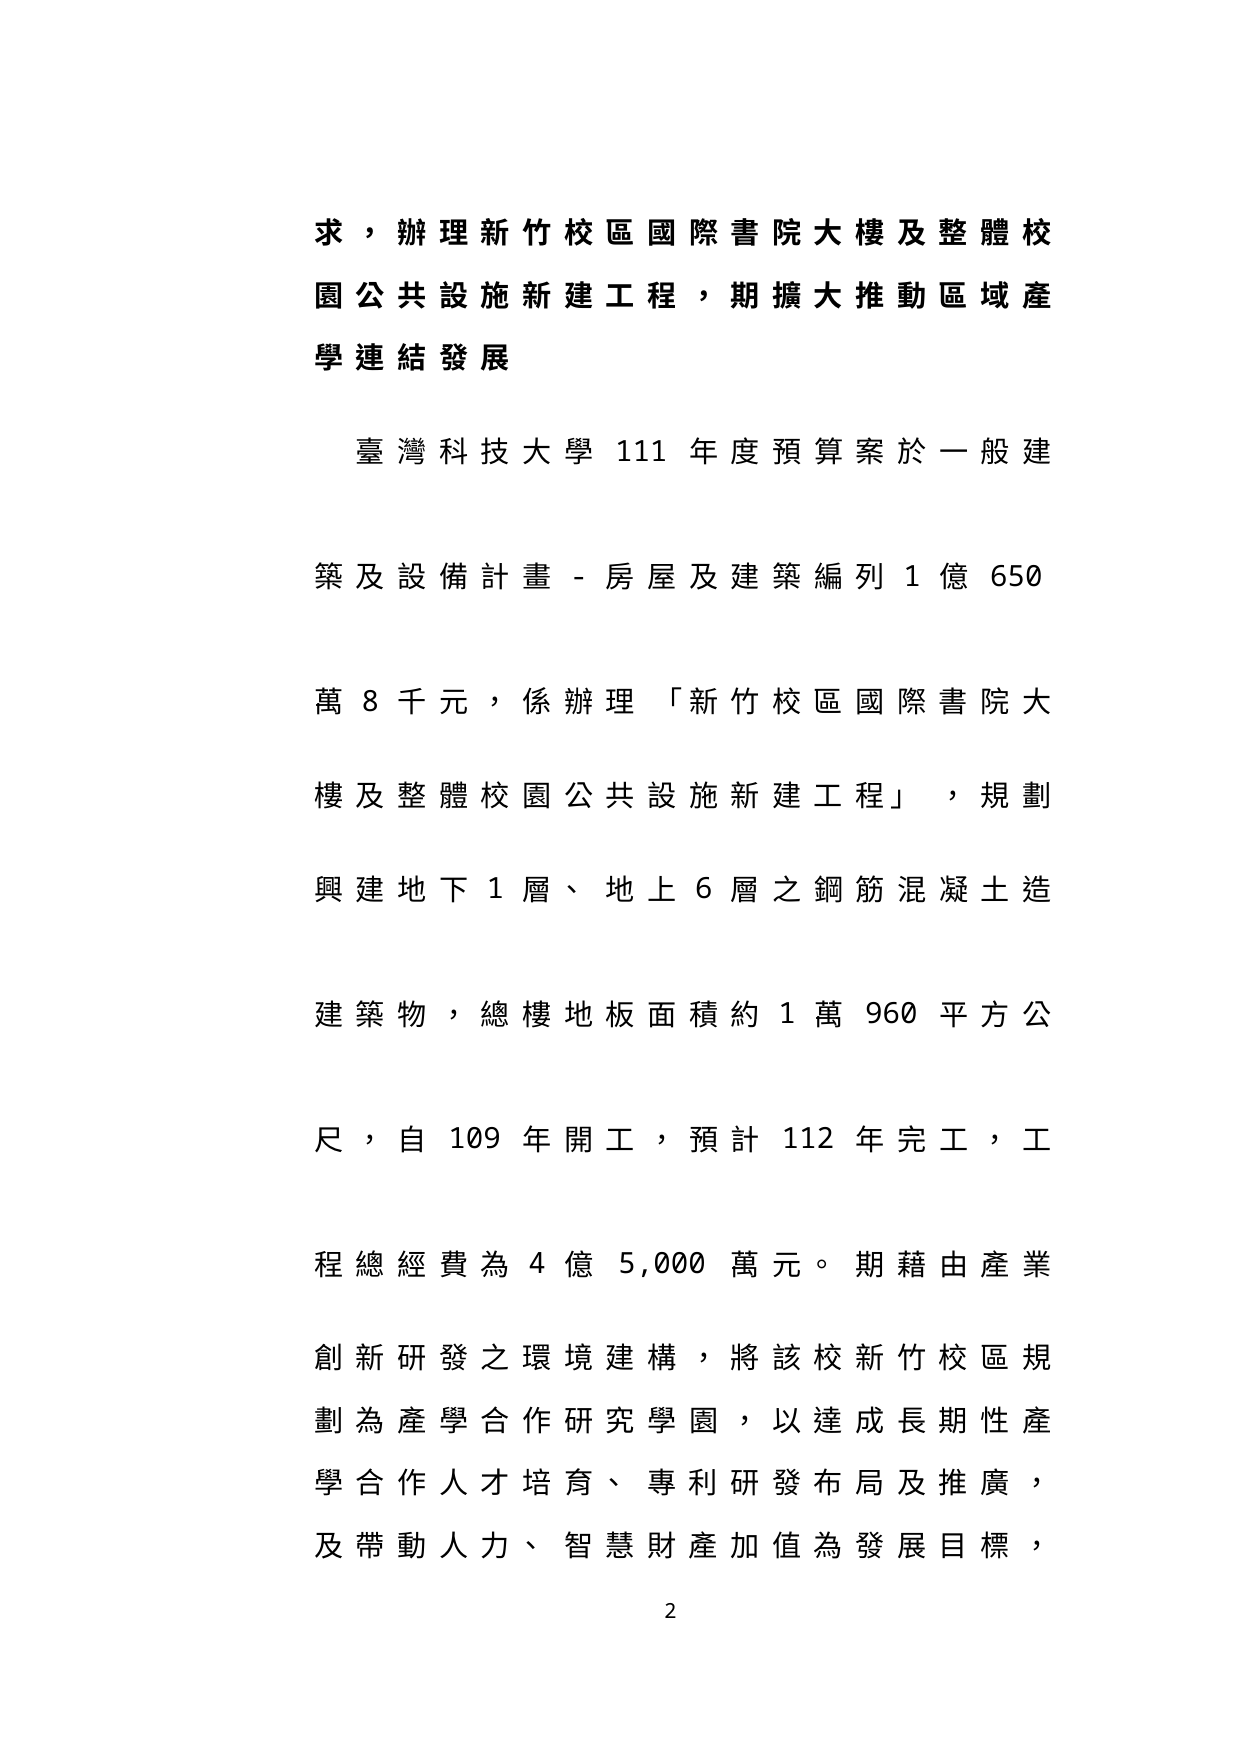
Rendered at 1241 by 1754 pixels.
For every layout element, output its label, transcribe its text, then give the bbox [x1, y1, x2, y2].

text 求，辦理新竹校區國際書院大樓及整體校園公共設施新建工程，期擴大推動區域產學連結發展 [242, 189, 1058, 377]
text 臺灣科技大學111年度預算案於一般建築及設備計畫-房屋及建築編列1億650萬8千元，係辦理「新竹校區國際書院大樓及整體校園公共設施新建工程」，規劃興建地下1層、地上6層之鋼筋混凝土造建築物，總樓地板面積約1萬960平方公尺，自109年開工，預計112年完工，工程總經費為4億5,000萬元。期藉由產業創新研發之環境建構，將該校新竹校區規劃為產學合作研究學園，以達成長期性產學合作人才培育、專利研發布局及推廣，及帶動人力、智慧財產加值為發展目標， [271, 377, 1058, 1564]
